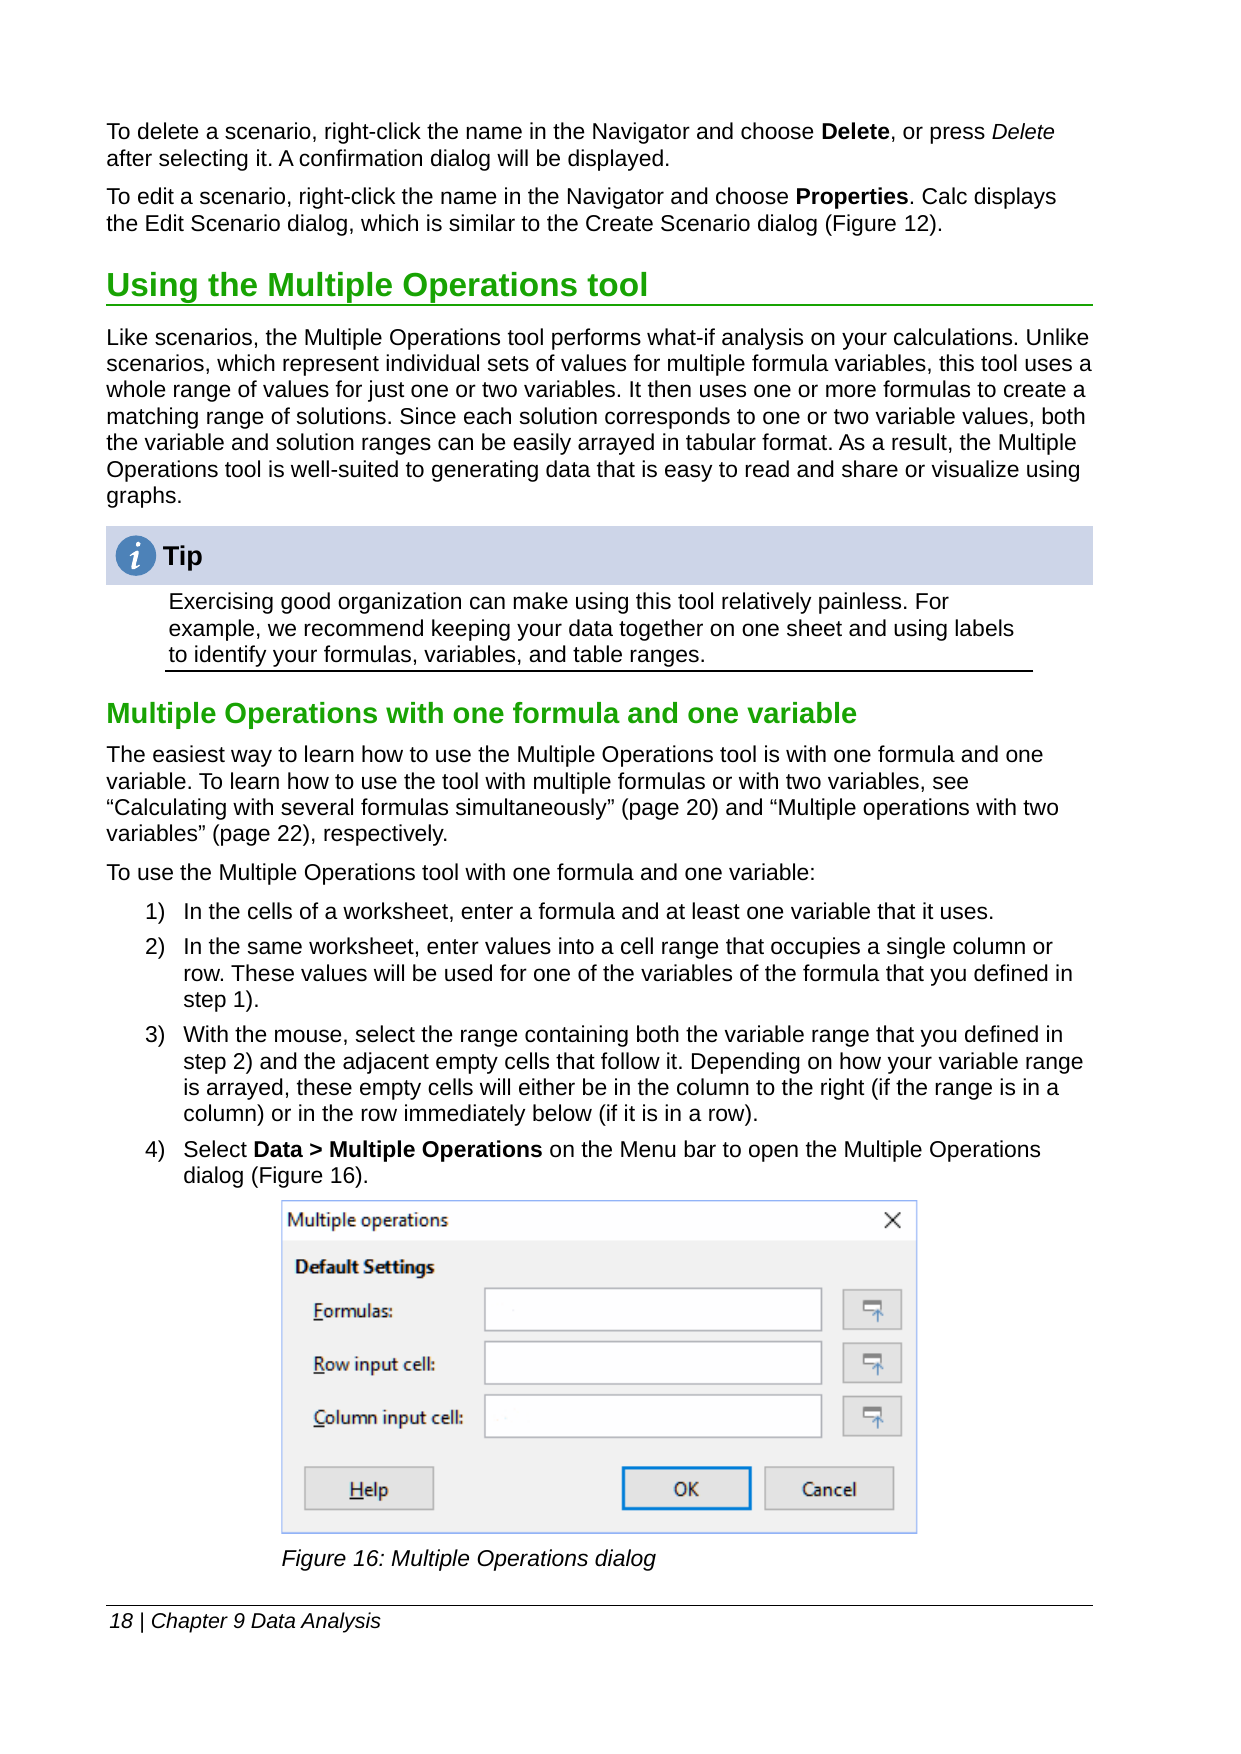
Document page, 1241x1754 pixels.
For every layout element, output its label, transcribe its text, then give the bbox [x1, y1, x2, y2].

list Select Data > Multiple Operations on the Menu bar to open the Multiple Operations dialog (Figure 16). [165, 1136, 1093, 1188]
text The easiest way to learn how to use the Multiple Operations tool is with one formula and one variable. To learn how to use the tool with multiple formulas or with two variables, see “Calculating with several formulas simultaneously” (page 20) and “Multiple operations with two variables” (page 22), respectively. [106, 741, 1093, 847]
subtitle Tip [106, 526, 1093, 585]
text Exercising good organization can make using this tool relatively painless. For example, we recommend keeping your data together on one sheet and using labels to identify your formulas, variables, and table ranges. [165, 585, 1033, 670]
text Figure 16: Multiple Operations dialog [281, 1545, 917, 1572]
text Like scenarios, the Multiple Operations tool performs what-if analysis on your calculations. Unlike scenarios, which represent individual sets of values for multiple formula variables, this tool uses a whole range of values for just one or two variables. It then uses one or more formulas to create a matching range of solutions. Since each solution corresponds to one or two variable values, both the variable and solution ranges can be easily arrayed in tabular format. As a result, the Multiple Operations tool is well-suited to generating data that is easy to read and share or visualize using graphs. [106, 324, 1093, 508]
text To use the Multiple Operations tool with one formula and one variable: [106, 859, 1093, 886]
subtitle Multiple Operations with one formula and one variable [106, 696, 1093, 729]
text To delete a scenario, right-click the name in the Navigator and choose Delete, or press Delete after selecting it. A confirmation dialog will be displayed. [106, 118, 1093, 171]
list In the same worksheet, enter values into a cell range that occupies a single column or row. These values will be used for one of the variables of the formula that you defined in step 1. [165, 933, 1093, 1012]
picture [281, 1200, 918, 1534]
list In the cells of a worksheet, enter a formula and at least one variable that it uses. [165, 898, 1093, 924]
list With the mouse, select the range containing both the variable range that you defined in step 2 and the adjacent empty cells that follow it. Depending on how your variable range is arrayed, these empty cells will either be in the column to the right (if the range is in a column) or in the row immediately below (if it is in a row). [165, 1021, 1093, 1127]
subtitle Using the Multiple Operations tool [106, 266, 1093, 304]
text To edit a scenario, right-click the name in the Navigator and choose Properties. Calc displays the Edit Scenario dialog, which is similar to the Create Scenario dialog (Figure 12). [106, 183, 1093, 236]
